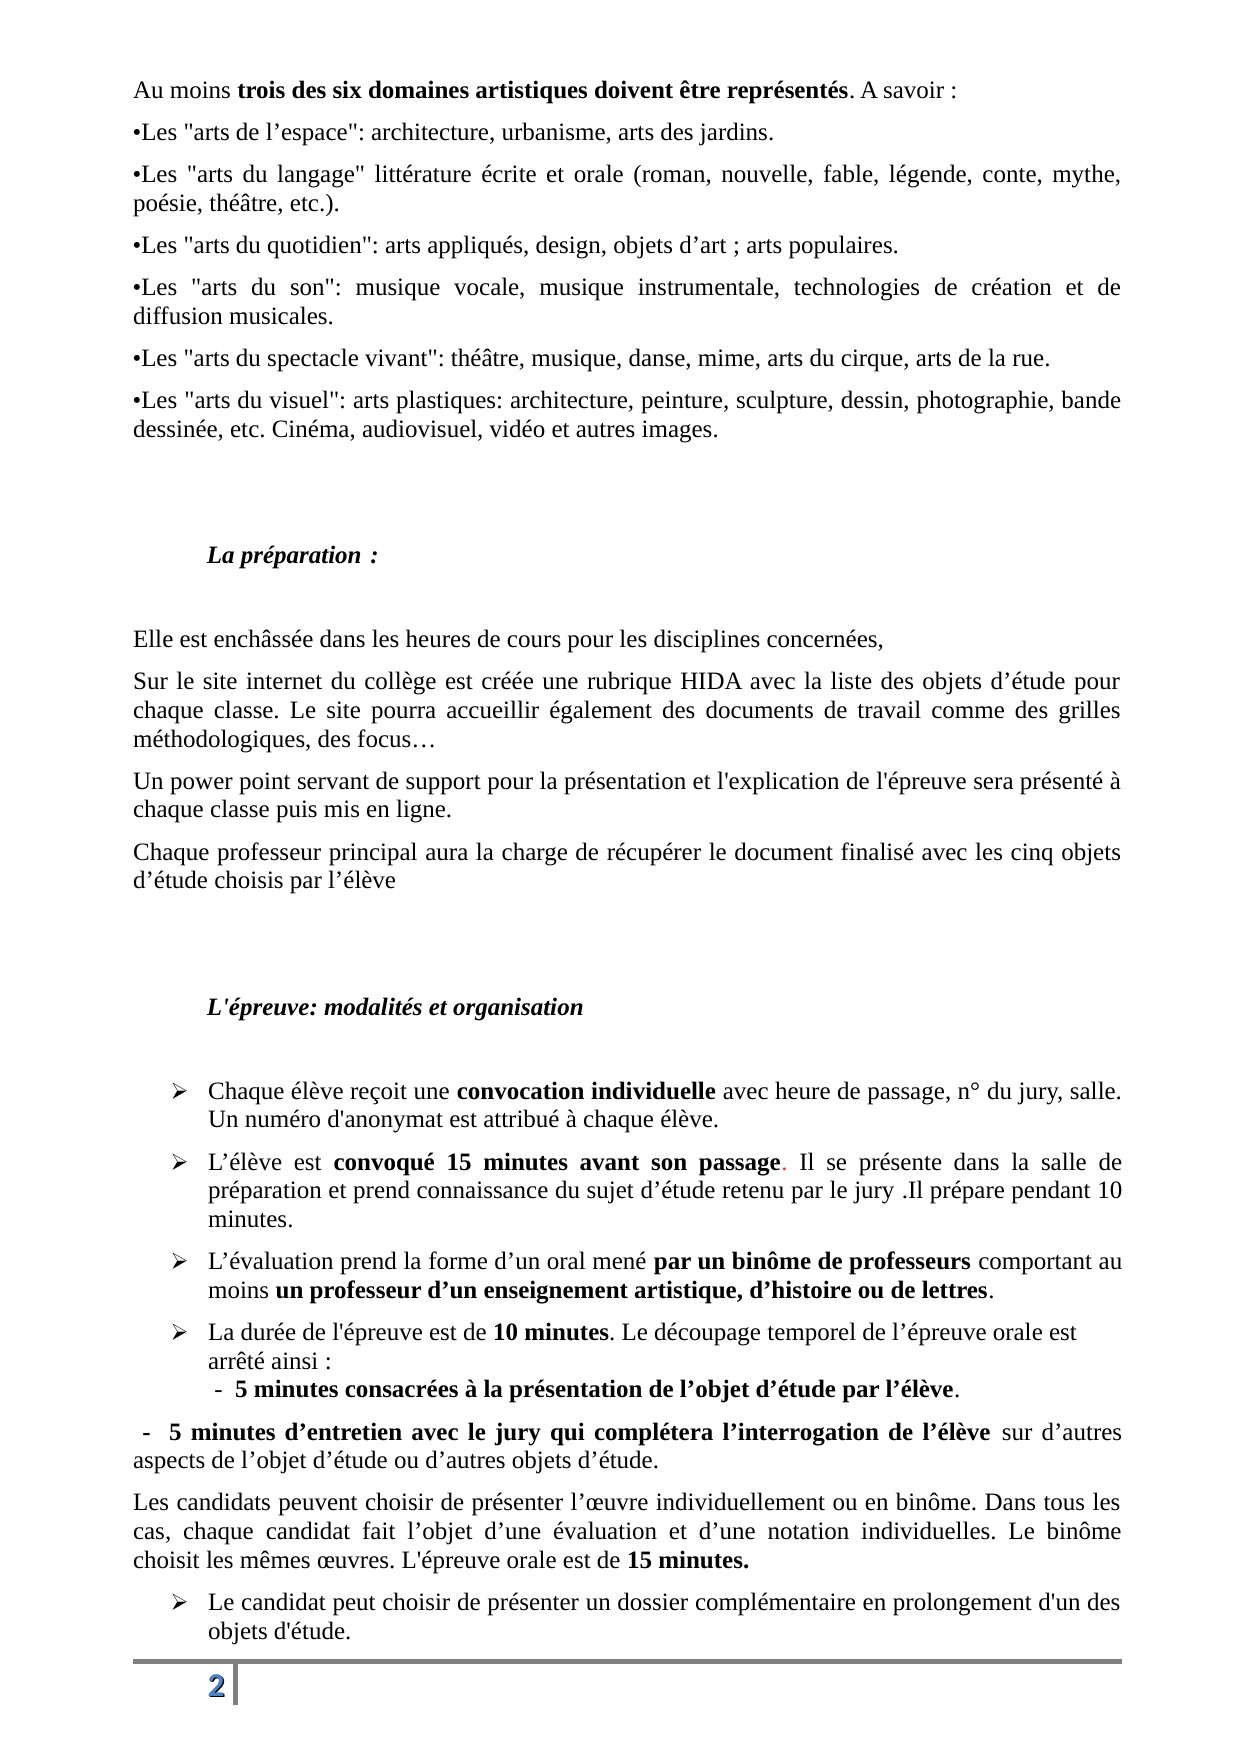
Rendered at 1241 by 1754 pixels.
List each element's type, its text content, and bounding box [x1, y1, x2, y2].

text Les candidats peuvent choisir de présenter l’œuvre individuellement ou en binôme. Dans tous les cas, chaque candidat fait l’objet d’une évaluation et d’une notation individuelles. Le binôme choisit les mêmes œuvres. L'épreuve orale est de 15 minutes. [133, 1487, 1122, 1574]
text L'épreuve: modalités et organisation [133, 992, 1122, 1020]
list Chaque élève reçoit une convocation individuelle avec heure de passage, n° du jury, salle. Un numéro d'anonymat est attribué à chaque élève. [170, 1076, 1122, 1133]
list L’élève est convoqué 15 minutes avant son passage. Il se présente dans la salle de préparation et prend connaissance du sujet d’étude retenu par le jury .Il prépare pendant 10 minutes. [170, 1147, 1122, 1233]
list Les "arts du spectacle vivant": théâtre, musique, danse, mime, arts du cirque, arts de la rue. [133, 343, 1122, 372]
text Un power point servant de support pour la présentation et l'explication de l'épreuve sera présenté à chaque classe puis mis en ligne. [133, 766, 1122, 823]
list L’évaluation prend la forme d’un oral mené par un binôme de professeurs comportant au moins un professeur d’un enseignement artistique, d’histoire ou de lettres. [170, 1246, 1122, 1304]
text - 5 minutes d’entretien avec le jury qui complétera l’interrogation de l’élève sur d’autres aspects de l’objet d’étude ou d’autres objets d’étude. [133, 1417, 1122, 1474]
list Les "arts du quotidien": arts appliqués, design, objets d’art ; arts populaires. [133, 230, 1122, 259]
list Les "arts du visuel": arts plastiques: architecture, peinture, sculpture, dessin, photographie, bande dessinée, etc. Cinéma, audiovisuel, vidéo et autres images. [133, 385, 1122, 442]
list Le candidat peut choisir de présenter un dossier complémentaire en prolongement d'un des objets d'étude. [170, 1587, 1122, 1644]
list Les "arts de l’espace": architecture, urbanisme, arts des jardins. [133, 117, 1122, 146]
list La durée de l'épreuve est de 10 minutes. Le découpage temporel de l’épreuve orale est arrêté ainsi : - 5 minutes consacrées à la présentation de l’objet d’étude par l’élève. [170, 1317, 1122, 1403]
text La préparation : [133, 540, 1122, 569]
list Les "arts du son": musique vocale, musique instrumentale, technologies de création et de diffusion musicales. [133, 272, 1122, 329]
text Elle est enchâssée dans les heures de cours pour les disciplines concernées, [133, 624, 1122, 653]
text Sur le site internet du collège est créée une rubrique HIDA avec la liste des objets d’étude pour chaque classe. Le site pourra accueillir également des documents de travail comme des grilles méthodologiques, des focus… [133, 666, 1122, 752]
text Au moins trois des six domaines artistiques doivent être représentés. A savoir : [133, 75, 1122, 104]
text Chaque professeur principal aura la charge de récupérer le document finalisé avec les cinq objets d’étude choisis par l’élève [133, 837, 1122, 894]
list Les "arts du langage" littérature écrite et orale (roman, nouvelle, fable, légende, conte, mythe, poésie, théâtre, etc.). [133, 159, 1122, 217]
